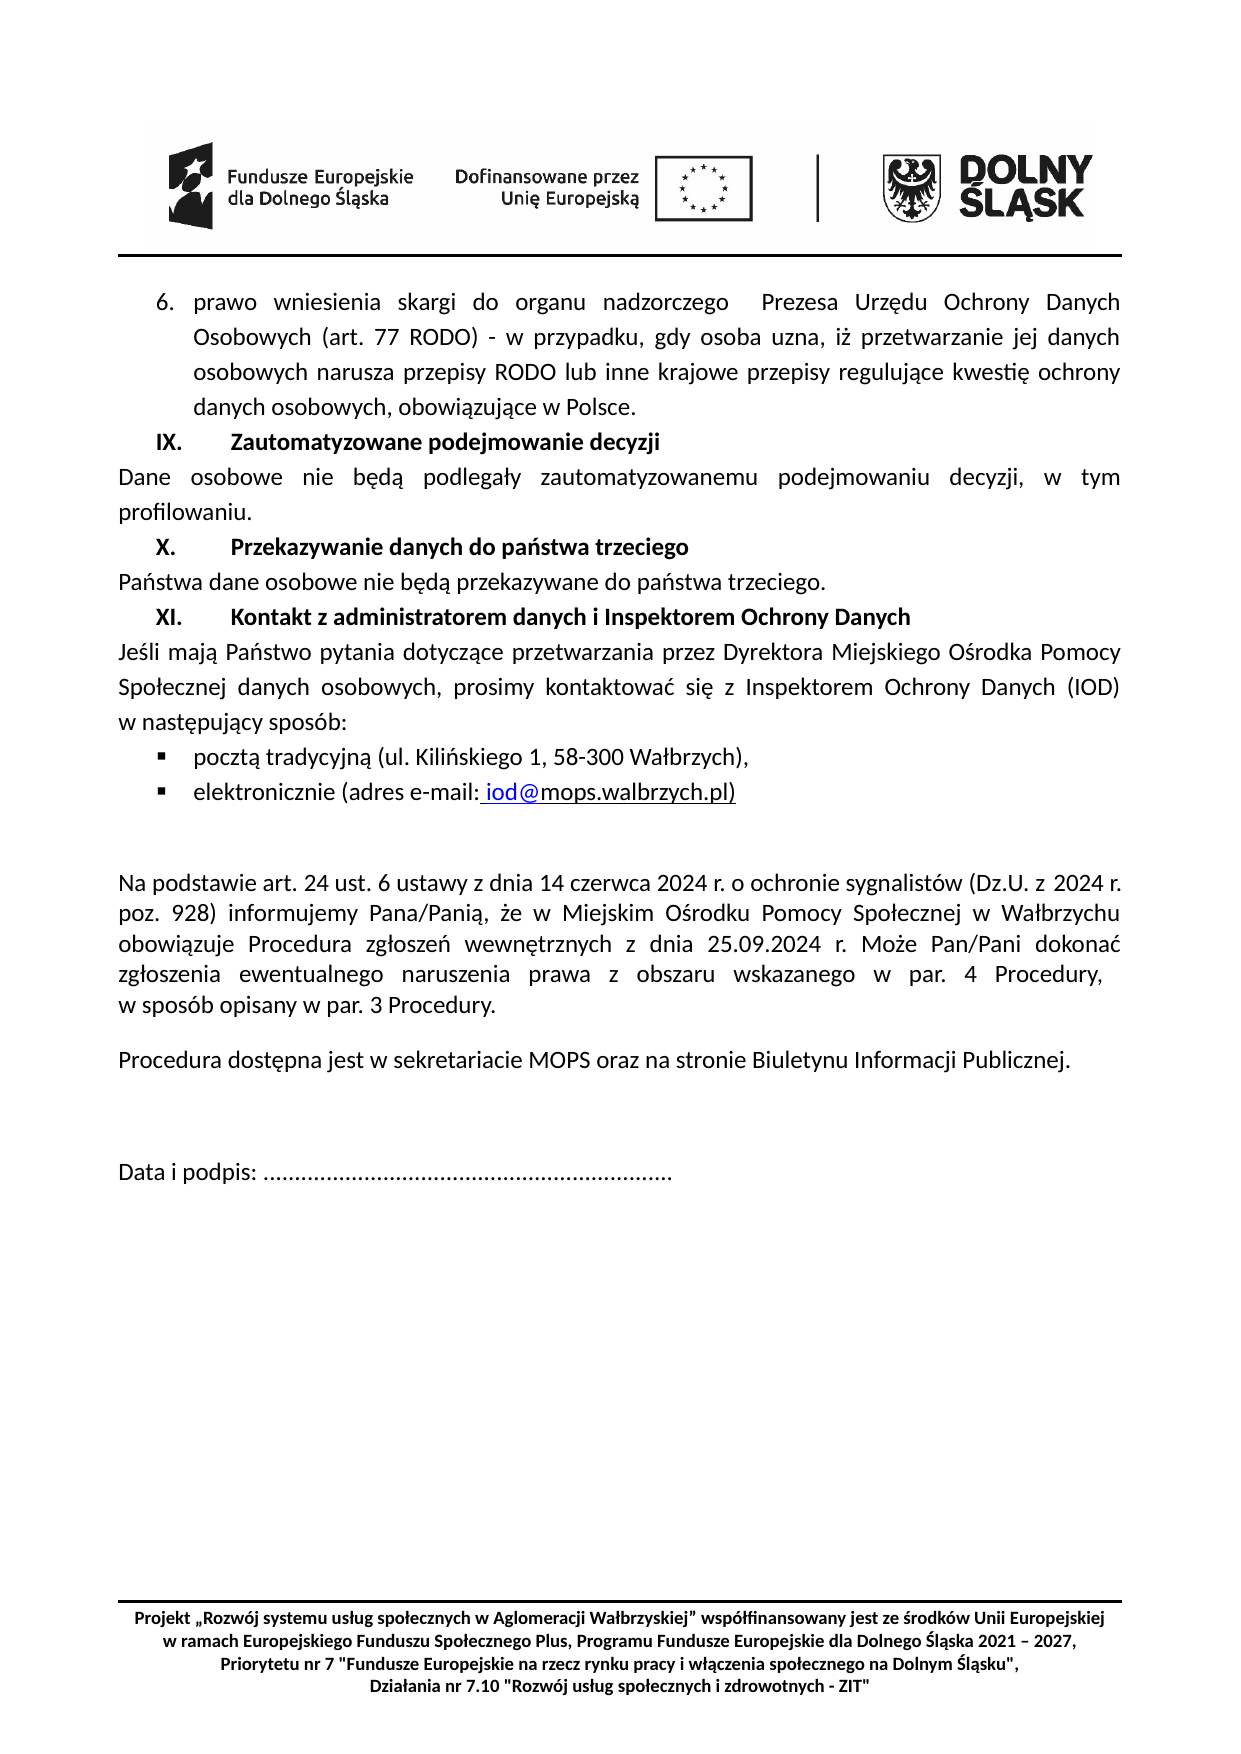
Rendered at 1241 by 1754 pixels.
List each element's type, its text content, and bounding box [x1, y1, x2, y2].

list pocztą tradycyjną (ul. Kilińskiego 1, 58-300 Wałbrzych), [156, 742, 1122, 772]
list Kontakt z administratorem danych i Inspektorem Ochrony Danych [156, 602, 1122, 632]
list Zautomatyzowane podejmowanie decyzji [156, 427, 1122, 457]
text Data i podpis: ................................................................. [118, 1156, 1122, 1186]
list elektronicznie (adres e-mail: iod@mops.walbrzych.pl) [156, 777, 1122, 807]
text Dane osobowe nie będą podlegały zautomatyzowanemu podejmowaniu decyzji, w tym profilowaniu. [118, 462, 1122, 527]
text Procedura dostępna jest w sekretariacie MOPS oraz na stronie Biuletynu Informacji Publicznej. [118, 1045, 1122, 1075]
list prawo wniesienia skargi do organu nadzorczego Prezesa Urzędu Ochrony Danych Osobowych (art. 77 RODO) - w przypadku, gdy osoba uzna, iż przetwarzanie jej danych osobowych narusza przepisy RODO lub inne krajowe przepisy regulujące kwestię ochrony danych osobowych, obowiązujące w Polsce. [156, 287, 1122, 422]
text Na podstawie art. 24 ust. 6 ustawy z dnia 14 czerwca 2024 r. o ochronie sygnalistów (Dz.U. z 2024 r. poz. 928) informujemy Pana/Panią, że w Miejskim Ośrodku Pomocy Społecznej w Wałbrzychu obowiązuje Procedura zgłoszeń wewnętrznych z dnia 25.09.2024 r. Może Pan/Pani dokonać zgłoszenia ewentualnego naruszenia prawa z obszaru wskazanego w par. 4 Procedury, w sposób opisany w par. 3 Procedury. [118, 867, 1122, 1020]
picture [147, 121, 1093, 251]
list Przekazywanie danych do państwa trzeciego [156, 532, 1122, 562]
text Państwa dane osobowe nie będą przekazywane do państwa trzeciego. [118, 567, 1122, 597]
text Jeśli mają Państwo pytania dotyczące przetwarzania przez Dyrektora Miejskiego Ośrodka Pomocy Społecznej danych osobowych, prosimy kontaktować się z Inspektorem Ochrony Danych (IOD) w następujący sposób: [118, 637, 1122, 737]
